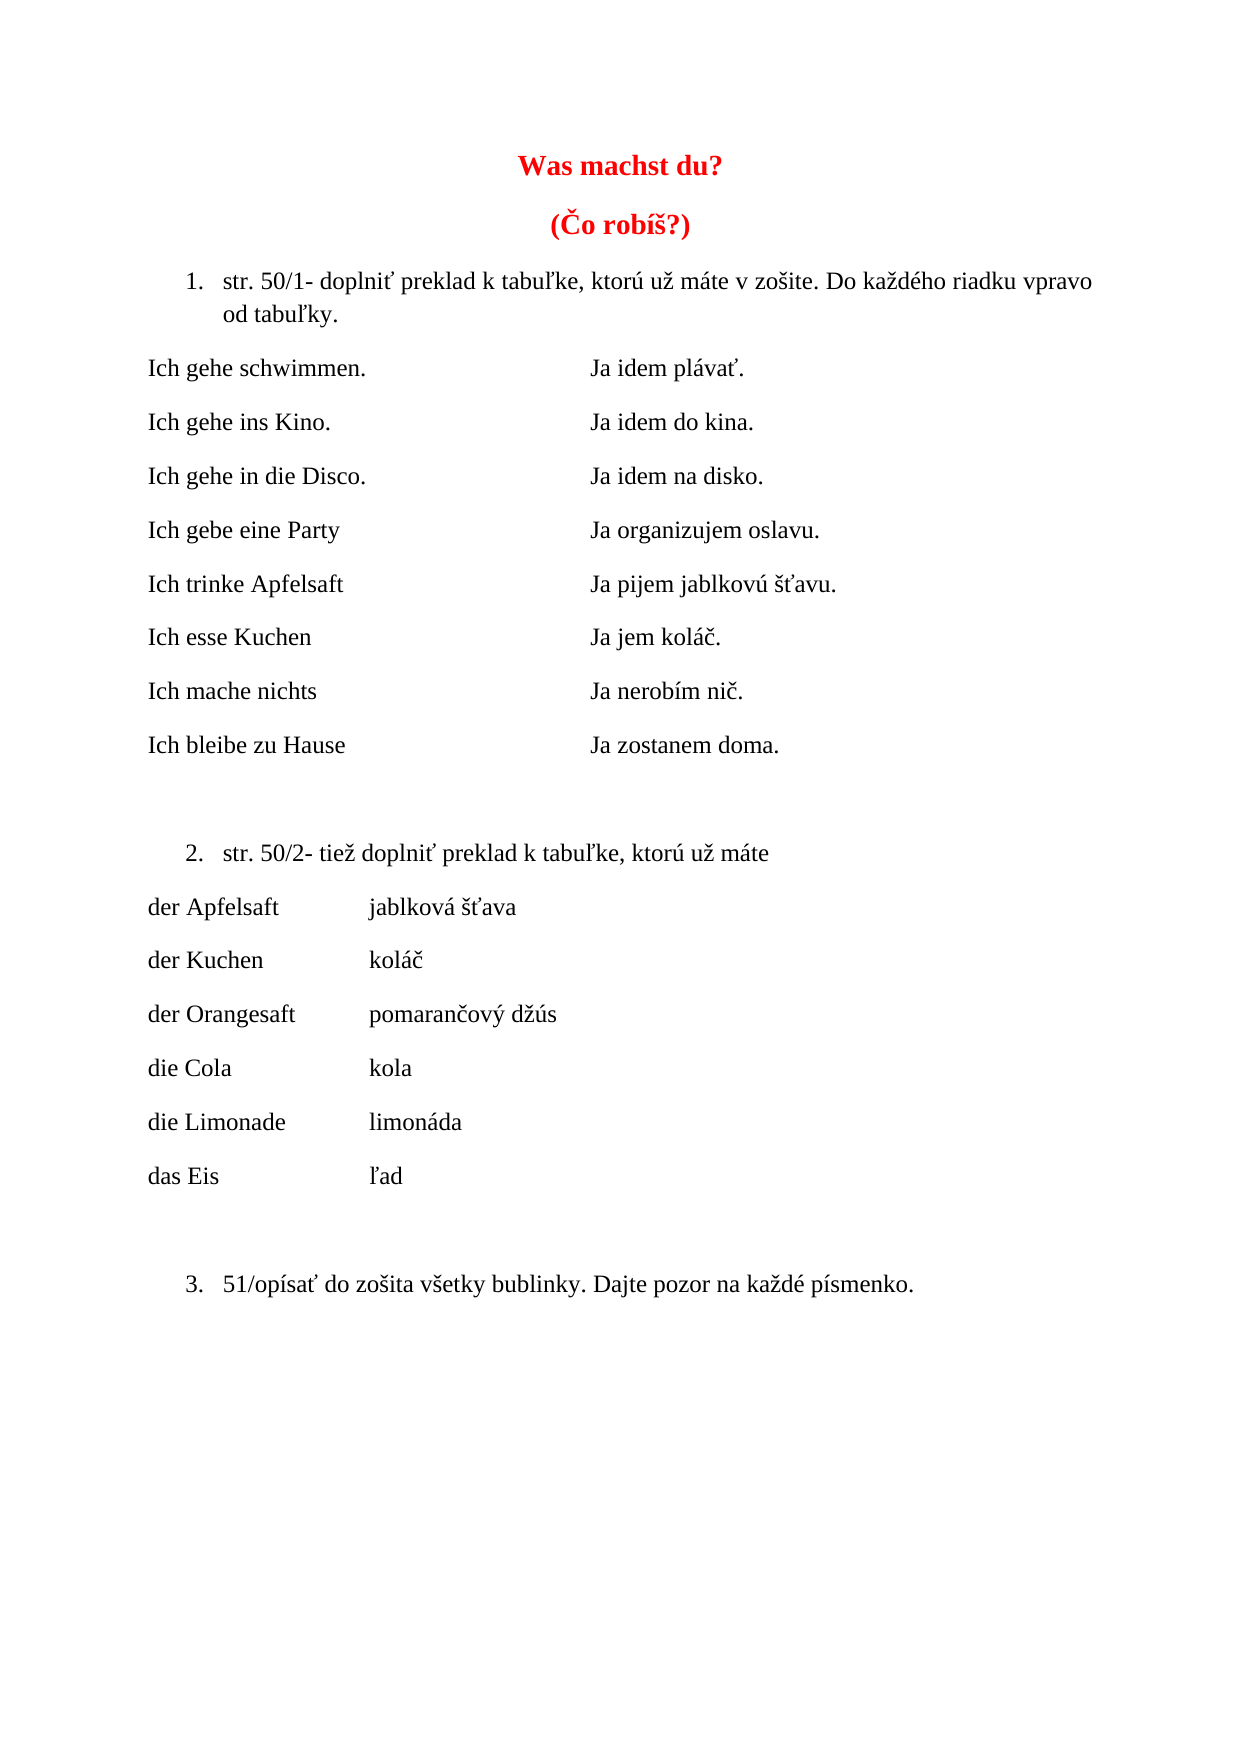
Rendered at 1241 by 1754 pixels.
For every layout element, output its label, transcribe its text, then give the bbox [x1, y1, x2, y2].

text Ich trinke Apfelsaft Ja pijem jablkovú šťavu. [148, 569, 1093, 597]
text Ich bleibe zu Hause Ja zostanem doma. [148, 730, 1093, 759]
text Ich esse Kuchen Ja jem koláč. [148, 622, 1093, 651]
text der Kuchen koláč [148, 946, 1093, 974]
text Ich gehe schwimmen. Ja idem plávať. [148, 353, 1093, 382]
text Was machst du? [148, 148, 1093, 181]
list str. 50/1- doplniť preklad k tabuľke, ktorú už máte v zošite. Do každého riadku vpravo od tabuľky. [185, 266, 1093, 328]
text Ich gehe ins Kino. Ja idem do kina. [148, 407, 1093, 436]
text das Eis ľad [148, 1161, 1093, 1190]
text der Apfelsaft jablková šťava [148, 892, 1093, 921]
text Ich gebe eine Party Ja organizujem oslavu. [148, 515, 1093, 543]
text die Cola kola [148, 1053, 1093, 1082]
text (Čo robíš?) [148, 207, 1093, 241]
list 51/opísať do zošita všetky bublinky. Dajte pozor na každé písmenko. [185, 1269, 1093, 1297]
text Ich gehe in die Disco. Ja idem na disko. [148, 461, 1093, 490]
text Ich mache nichts Ja nerobím nič. [148, 676, 1093, 705]
list str. 50/2- tiež doplniť preklad k tabuľke, ktorú už máte [185, 838, 1093, 867]
text der Orangesaft pomarančový džús [148, 999, 1093, 1028]
text die Limonade limonáda [148, 1107, 1093, 1136]
